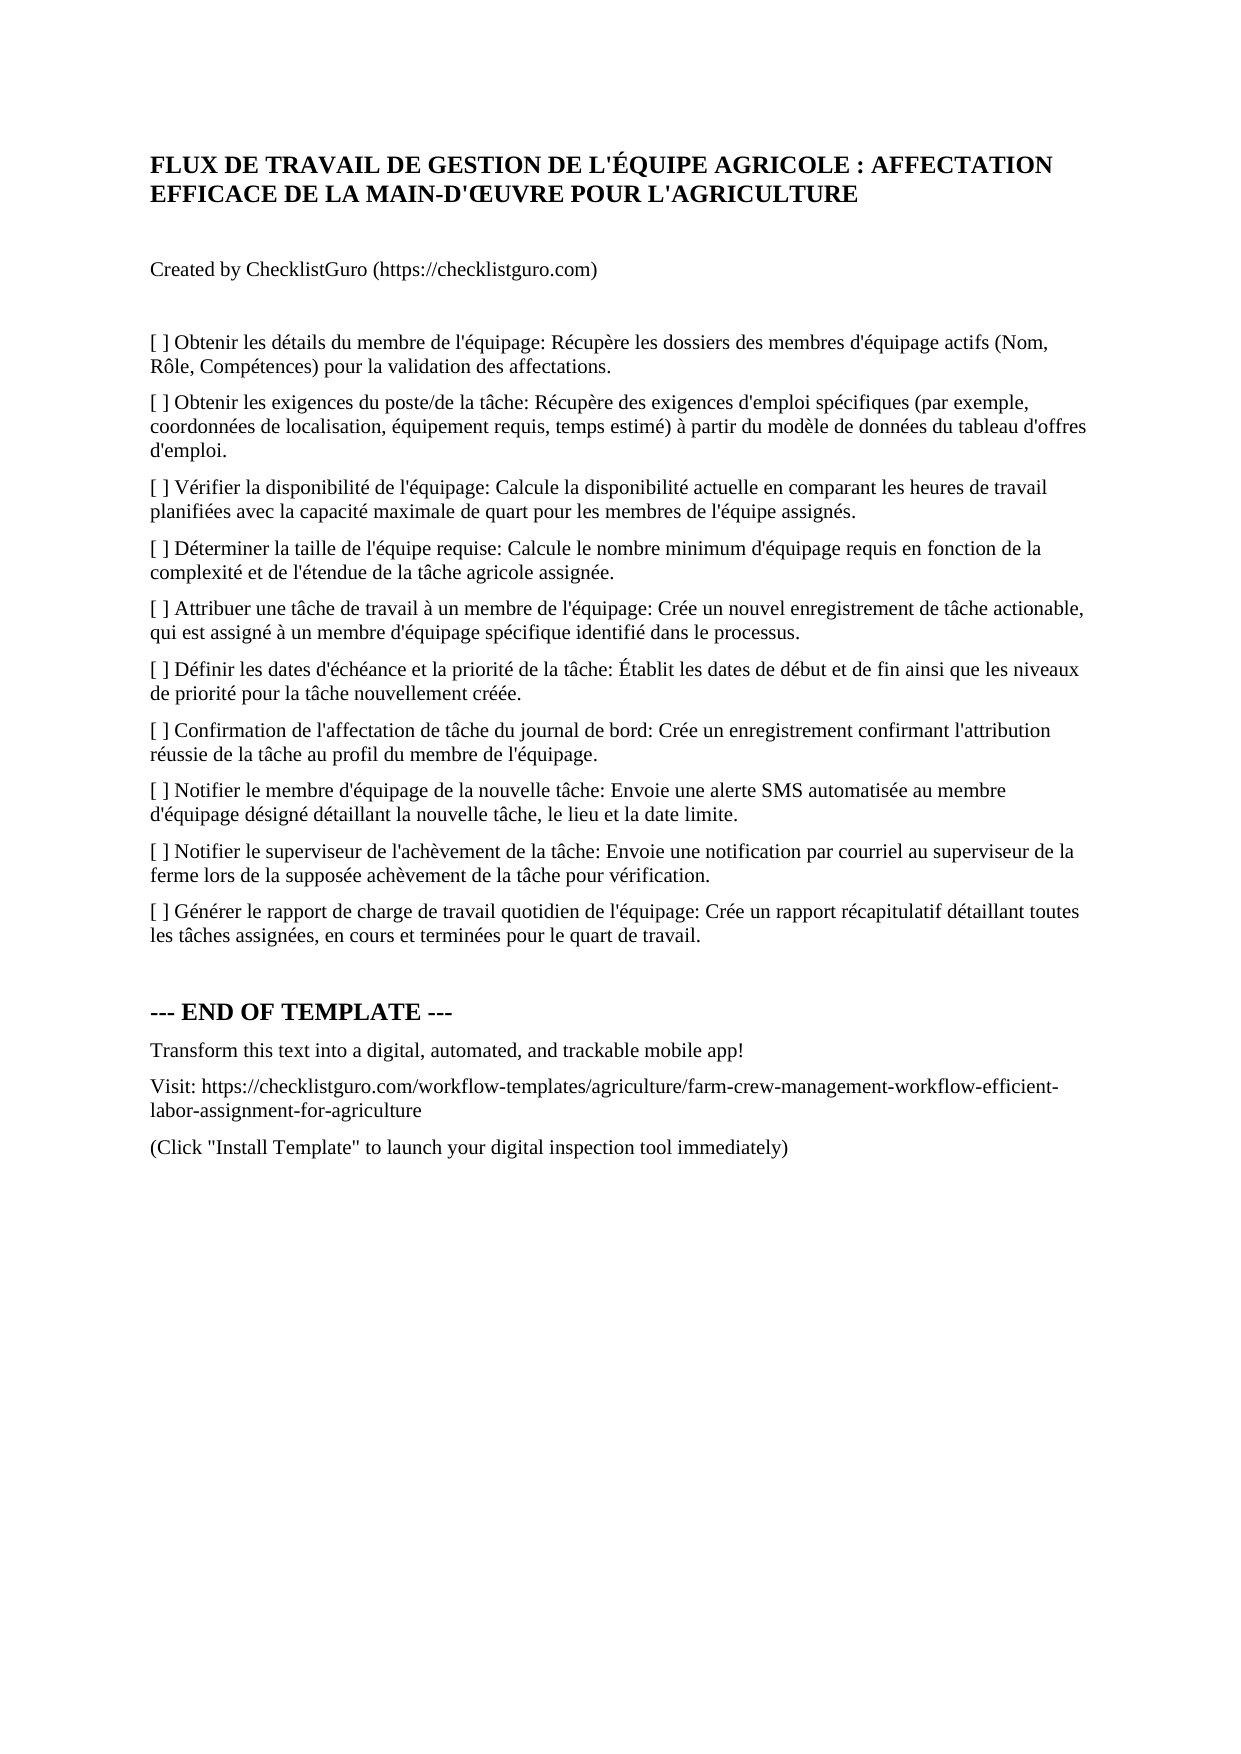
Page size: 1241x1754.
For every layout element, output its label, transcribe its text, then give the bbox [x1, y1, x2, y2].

text --- END OF TEMPLATE --- [150, 997, 1090, 1025]
text [ ] Générer le rapport de charge de travail quotidien de l'équipage: Crée un rapport récapitulatif détaillant toutes les tâches assignées, en cours et terminées pour le quart de travail. [150, 899, 1090, 947]
text Created by ChecklistGuro (https://checklistguro.com) [150, 257, 1090, 281]
text [ ] Déterminer la taille de l'équipe requise: Calcule le nombre minimum d'équipage requis en fonction de la complexité et de l'étendue de la tâche agricole assignée. [150, 536, 1090, 584]
text [ ] Obtenir les détails du membre de l'équipage: Récupère les dossiers des membres d'équipage actifs (Nom, Rôle, Compétences) pour la validation des affectations. [150, 330, 1090, 378]
text [ ] Attribuer une tâche de travail à un membre de l'équipage: Crée un nouvel enregistrement de tâche actionable, qui est assigné à un membre d'équipage spécifique identifié dans le processus. [150, 596, 1090, 644]
text FLUX DE TRAVAIL DE GESTION DE L'ÉQUIPE AGRICOLE : AFFECTATION EFFICACE DE LA MAIN-D'ŒUVRE POUR L'AGRICULTURE [150, 150, 1090, 207]
text [ ] Confirmation de l'affectation de tâche du journal de bord: Crée un enregistrement confirmant l'attribution réussie de la tâche au profil du membre de l'équipage. [150, 717, 1090, 766]
text [ ] Vérifier la disponibilité de l'équipage: Calcule la disponibilité actuelle en comparant les heures de travail planifiées avec la capacité maximale de quart pour les membres de l'équipe assignés. [150, 475, 1090, 523]
text [ ] Définir les dates d'échéance et la priorité de la tâche: Établit les dates de début et de fin ainsi que les niveaux de priorité pour la tâche nouvellement créée. [150, 657, 1090, 705]
text Transform this text into a digital, automated, and trackable mobile app! [150, 1038, 1090, 1062]
text Visit: https://checklistguro.com/workflow-templates/agriculture/farm-crew-management-workflow-efficient-labor-assignment-for-agriculture [150, 1074, 1090, 1122]
text (Click "Install Template" to launch your digital inspection tool immediately) [150, 1135, 1090, 1159]
text [ ] Notifier le membre d'équipage de la nouvelle tâche: Envoie une alerte SMS automatisée au membre d'équipage désigné détaillant la nouvelle tâche, le lieu et la date limite. [150, 778, 1090, 826]
text [ ] Obtenir les exigences du poste/de la tâche: Récupère des exigences d'emploi spécifiques (par exemple, coordonnées de localisation, équipement requis, temps estimé) à partir du modèle de données du tableau d'offres d'emploi. [150, 390, 1090, 462]
text [ ] Notifier le superviseur de l'achèvement de la tâche: Envoie une notification par courriel au superviseur de la ferme lors de la supposée achèvement de la tâche pour vérification. [150, 839, 1090, 887]
